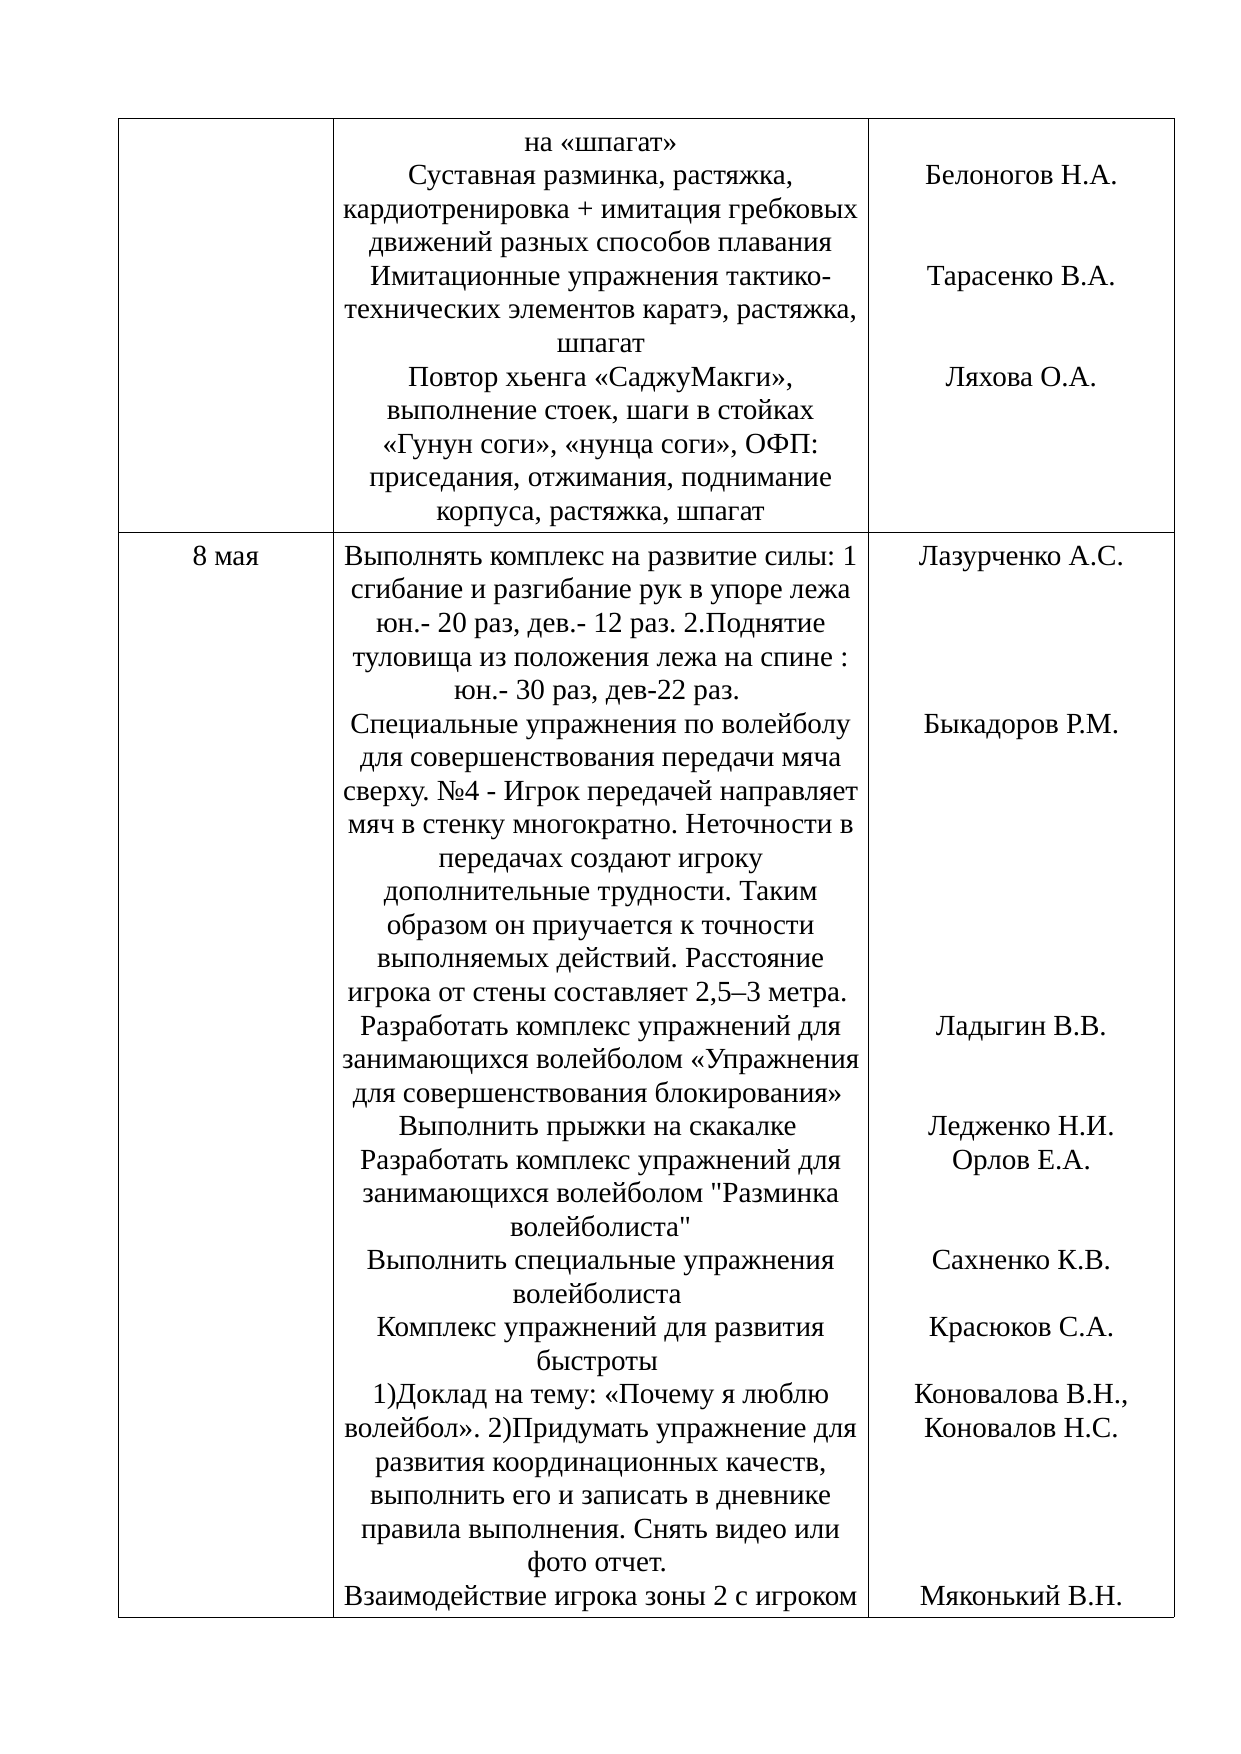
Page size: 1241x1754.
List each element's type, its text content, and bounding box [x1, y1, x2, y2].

table_cell 8 мая [119, 533, 333, 1617]
table_cell Лазурченко А.С. Быкадоров Р.М. Ладыгин В.В. Ледженко Н.И. Орлов Е.А. Сахненко К.В. Красюков С.А. Коновалова В.Н., Коновалов Н.С. Мяконький В.Н. [869, 533, 1174, 1617]
table_cell на «шпагат» Суставная разминка, растяжка, кардиотренировка + имитация гребковых движений разных способов плавания Имитационные упражнения тактико-технических элементов каратэ, растяжка, шпагат Повтор хьенга «СаджуМакги», выполнение стоек, шаги в стойках «Гунун соги», «нунца соги», ОФП: приседания, отжимания, поднимание корпуса, растяжка, шпагат [334, 119, 868, 532]
table_cell Белоногов Н.А. Тарасенко В.А. Ляхова О.А. [869, 119, 1174, 532]
table_cell [119, 119, 333, 532]
table_cell Выполнять комплекс на развитие силы: 1 сгибание и разгибание рук в упоре лежа юн.- 20 раз, дев.- 12 раз. 2.Поднятие туловища из положения лежа на спине : юн.- 30 раз, дев-22 раз. Специальные упражнения по волейболу для совершенствования передачи мяча сверху. №4 - Игрок передачей направляет мяч в стенку многократно. Неточности в передачах создают игроку дополнительные трудности. Таким образом он приучается к точности выполняемых действий. Расстояние игрока от стены составляет 2,5–3 метра. Разработать комплекс упражнений для занимающихся волейболом «Упражнения для совершенствования блокирования» Выполнить прыжки на скакалке Разработать комплекс упражнений для занимающихся волейболом "Разминка волейболиста" Выполнить специальные упражнения волейболиста Комплекс упражнений для развития быстроты 1)Доклад на тему: «Почему я люблю волейбол». 2)Придумать упражнение для развития координационных качеств, выполнить его и записать в дневнике правила выполнения. Снять видео или фото отчет. Взаимодействие игрока зоны 2 с игроком [334, 533, 868, 1617]
